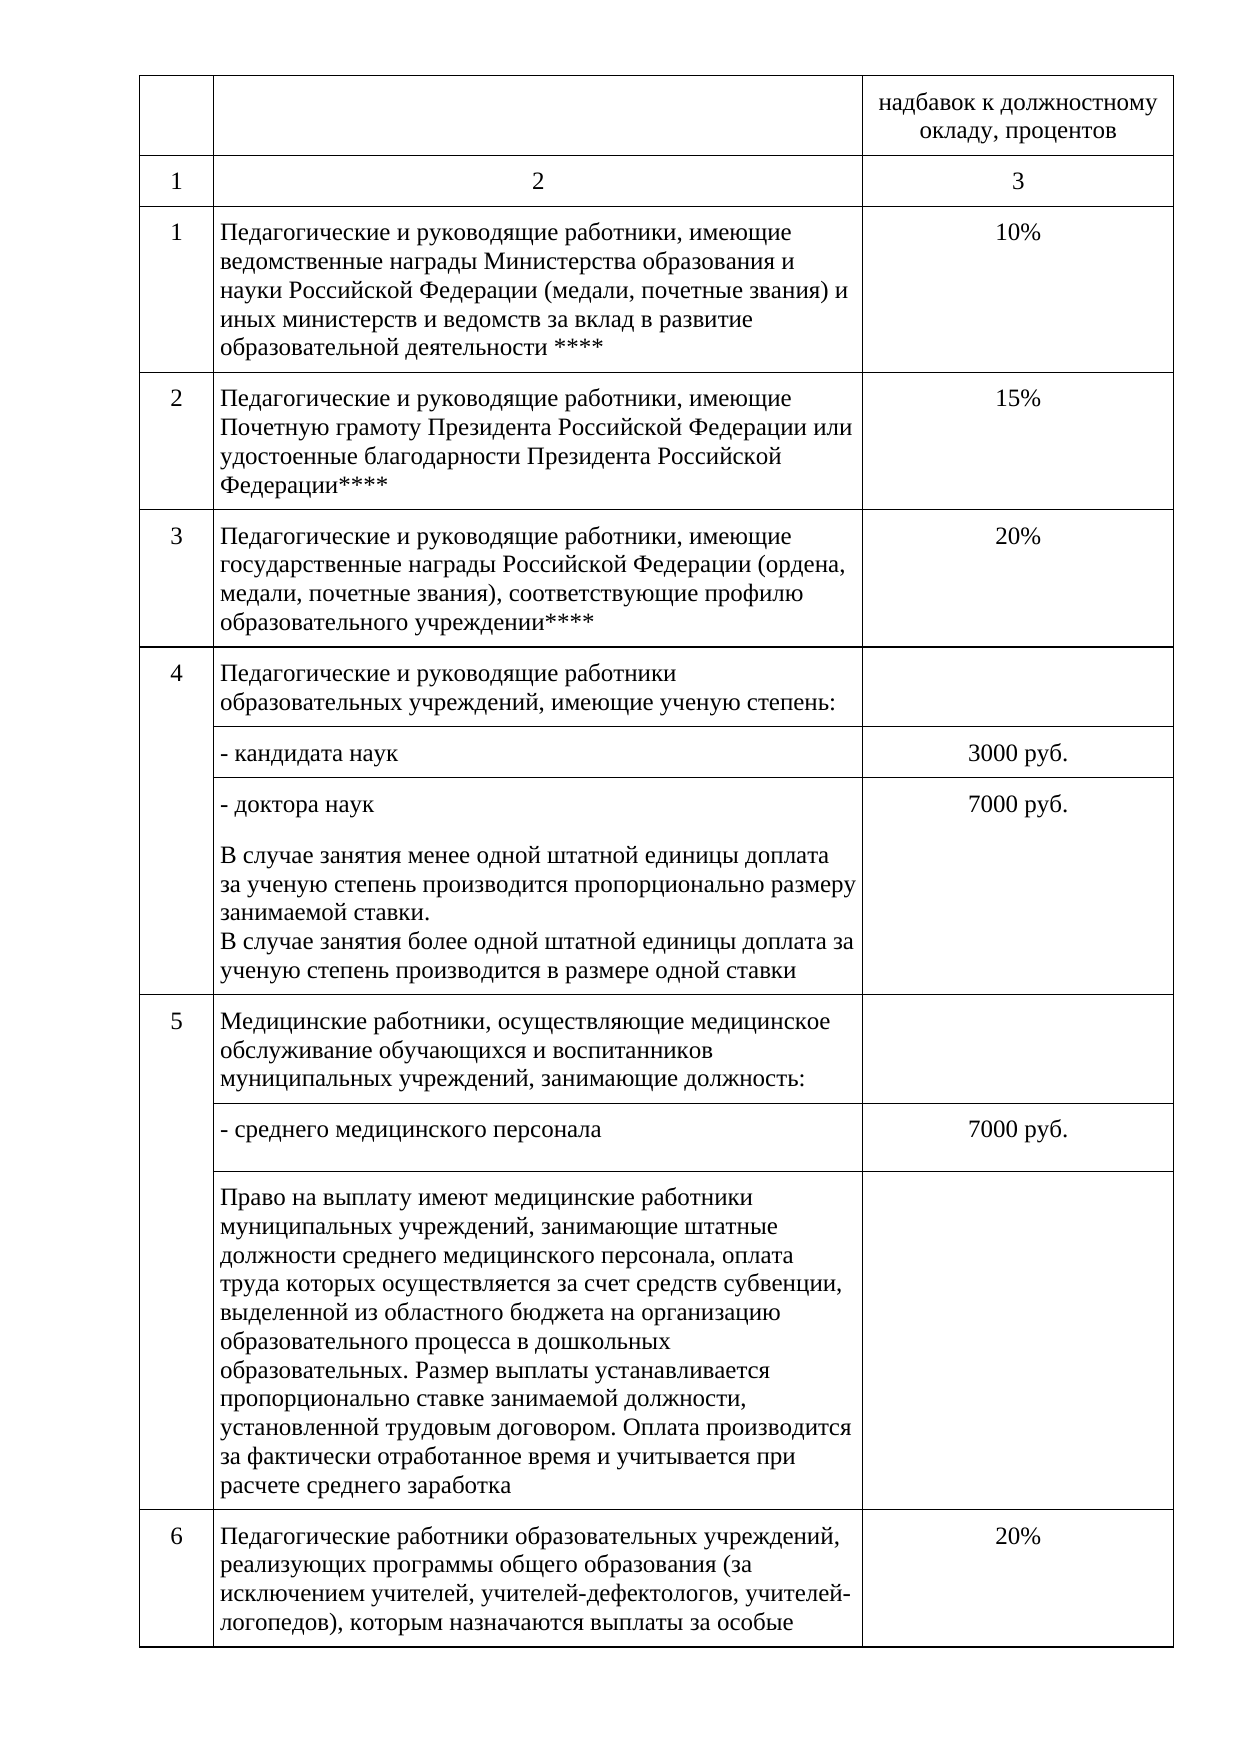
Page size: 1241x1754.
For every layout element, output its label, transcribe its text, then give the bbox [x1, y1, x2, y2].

table_cell [863, 828, 1173, 994]
table_header [140, 76, 213, 155]
table_cell 20% [863, 1510, 1173, 1646]
table_cell 1 [140, 207, 213, 372]
table_cell 3 [863, 156, 1173, 206]
table_cell 5 [140, 995, 213, 1509]
table_cell Педагогические и руководящие работники, имеющие Почетную грамоту Президента Российской Федерации или удостоенные благодарности Президента Российской Федерации**** [214, 373, 862, 509]
table_header надбавок к должностному окладу, процентов [863, 76, 1173, 155]
table_cell - кандидата наук [214, 727, 862, 777]
table_cell 20% [863, 510, 1173, 646]
table_cell Педагогические и руководящие работники, имеющие государственные награды Российской Федерации (ордена, медали, почетные звания), соответствующие профилю образовательного учреждении**** [214, 510, 862, 646]
table_cell 2 [140, 373, 213, 509]
table_cell Педагогические и руководящие работники образовательных учреждений, имеющие ученую степень: [214, 648, 862, 726]
table_cell Педагогические работники образовательных учреждений, реализующих программы общего образования (за исключением учителей, учителей-дефектологов, учителей-логопедов), которым назначаются выплаты за особые [214, 1510, 862, 1646]
table_cell 1 [140, 156, 213, 206]
table_cell [863, 648, 1173, 726]
table_cell 15% [863, 373, 1173, 509]
table_cell В случае занятия менее одной штатной единицы доплата за ученую степень производится пропорционально размеру занимаемой ставки. В случае занятия более одной штатной единицы доплата за ученую степень производится в размере одной ставки [214, 828, 862, 994]
table_cell 10% [863, 207, 1173, 372]
table_cell Педагогические и руководящие работники, имеющие ведомственные награды Министерства образования и науки Российской Федерации (медали, почетные звания) и иных министерств и ведомств за вклад в развитие образовательной деятельности **** [214, 207, 862, 372]
table_cell Медицинские работники, осуществляющие медицинское обслуживание обучающихся и воспитанников муниципальных учреждений, занимающие должность: [214, 995, 862, 1103]
table_cell - среднего медицинского персонала [214, 1104, 862, 1171]
table_cell 7000 руб. [863, 778, 1173, 828]
table_cell - доктора наук [214, 778, 862, 828]
table_header [214, 76, 862, 155]
table_cell Право на выплату имеют медицинские работники муниципальных учреждений, занимающие штатные должности среднего медицинского персонала, оплата труда которых осуществляется за счет средств субвенции, выделенной из областного бюджета на организацию образовательного процесса в дошкольных образовательных. Размер выплаты устанавливается пропорционально ставке занимаемой должности, установленной трудовым договором. Оплата производится за фактически отработанное время и учитывается при расчете среднего заработка [214, 1172, 862, 1509]
table_cell 6 [140, 1510, 213, 1646]
table_cell 3000 руб. [863, 727, 1173, 777]
table_cell 7000 руб. [863, 1104, 1173, 1171]
table_cell [863, 995, 1173, 1103]
table_cell [863, 1172, 1173, 1509]
table_cell 2 [214, 156, 862, 206]
table_cell 3 [140, 510, 213, 646]
table_cell 4 [140, 648, 213, 994]
